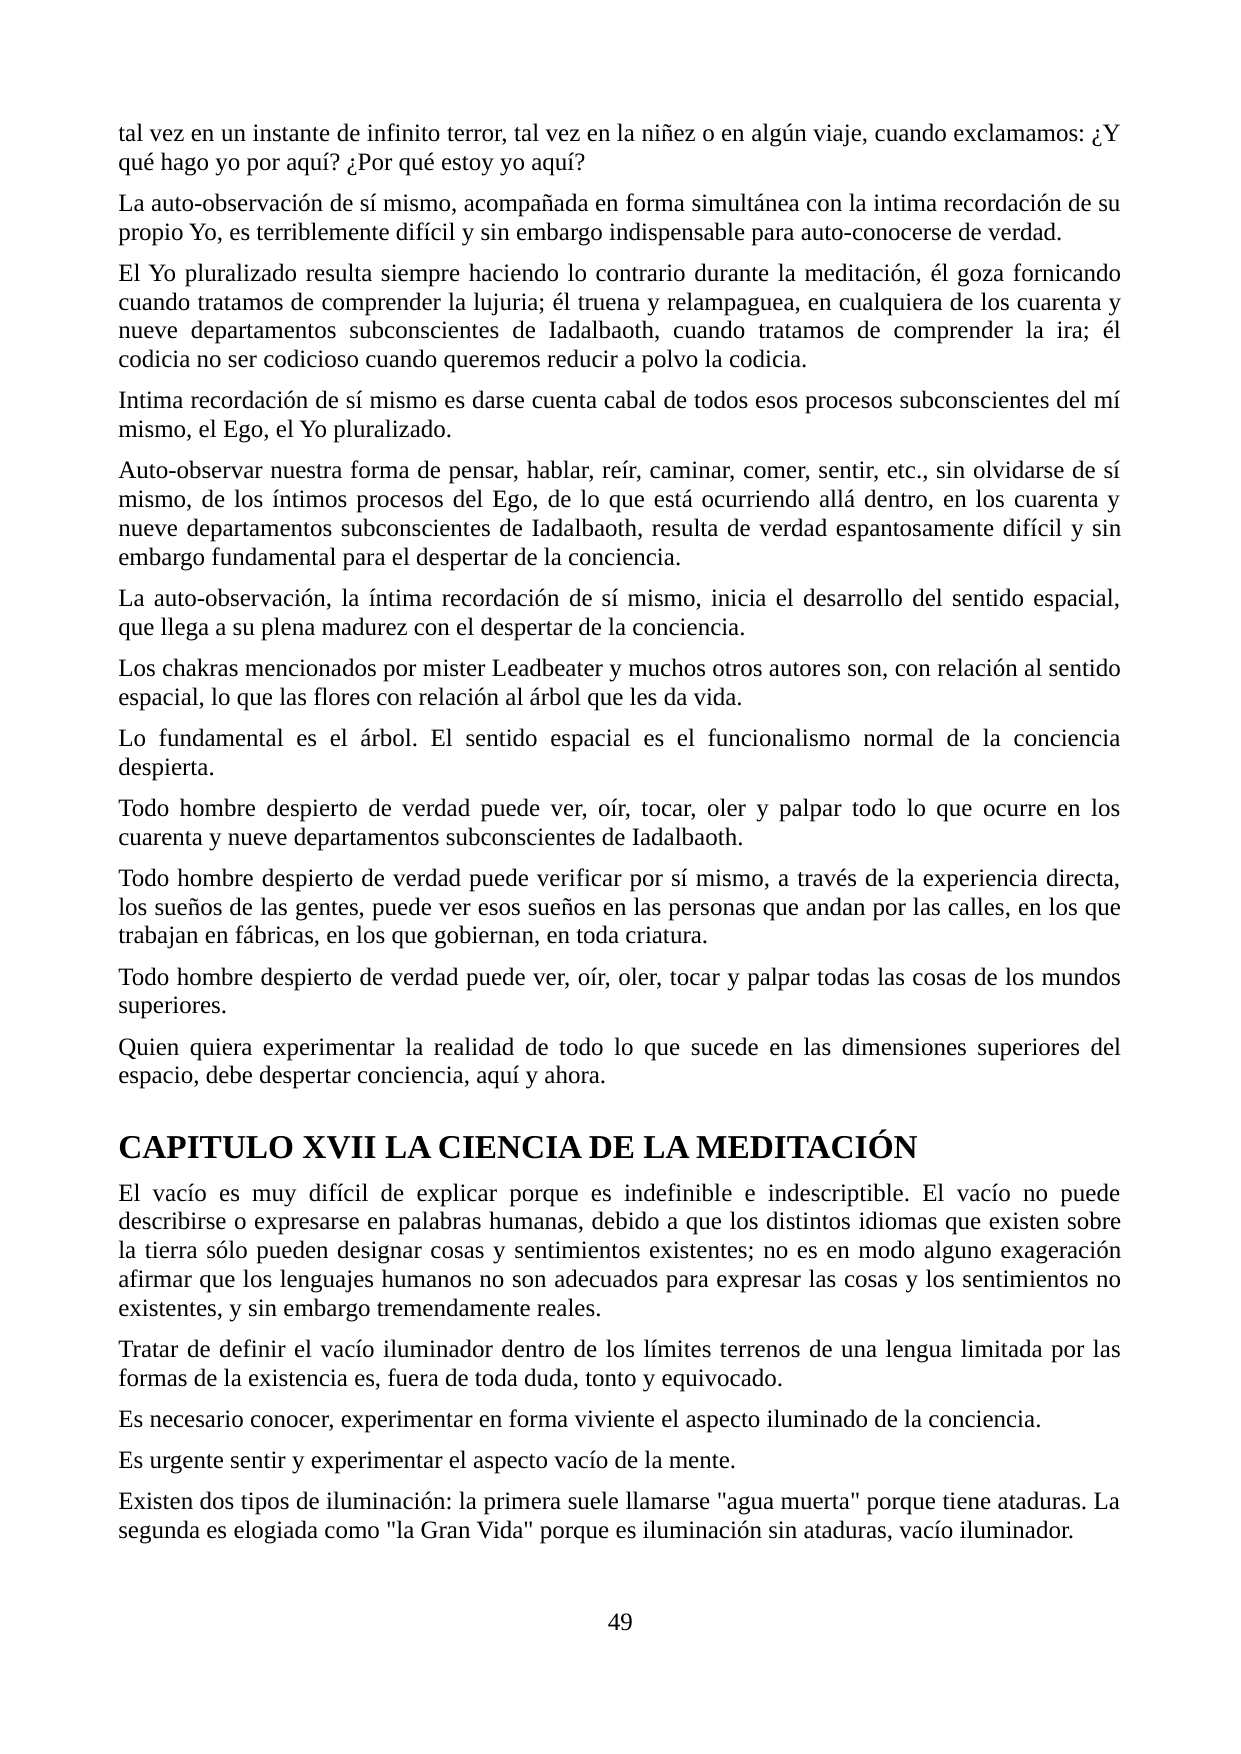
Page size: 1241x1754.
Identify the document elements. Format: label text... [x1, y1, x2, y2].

text Los chakras mencionados por mister Leadbeater y muchos otros autores son, con relación al sentido espacial, lo que las flores con relación al árbol que les da vida. [118, 653, 1122, 711]
text Es urgente sentir y experimentar el aspecto vacío de la mente. [118, 1445, 1122, 1474]
text La auto-observación de sí mismo, acompañada en forma simultánea con la intima recordación de su propio Yo, es terriblemente difícil y sin embargo indispensable para auto-conocerse de verdad. [118, 188, 1122, 246]
text Auto-observar nuestra forma de pensar, hablar, reír, caminar, comer, sentir, etc., sin olvidarse de sí mismo, de los íntimos procesos del Ego, de lo que está ocurriendo allá dentro, en los cuarenta y nueve departamentos subconscientes de Iadalbaoth, resulta de verdad espantosamente difícil y sin embargo fundamental para el despertar de la conciencia. [118, 456, 1122, 571]
text El Yo pluralizado resulta siempre haciendo lo contrario durante la meditación, él goza fornicando cuando tratamos de comprender la lujuria; él truena y relampaguea, en cualquiera de los cuarenta y nueve departamentos subconscientes de Iadalbaoth, cuando tratamos de comprender la ira; él codicia no ser codicioso cuando queremos reducir a polvo la codicia. [118, 258, 1122, 373]
text El vacío es muy difícil de explicar porque es indefinible e indescriptible. El vacío no puede describirse o expresarse en palabras humanas, debido a que los distintos idiomas que existen sobre la tierra sólo pueden designar cosas y sentimientos existentes; no es en modo alguno exageración afirmar que los lenguajes humanos no son adecuados para expresar las cosas y los sentimientos no existentes, y sin embargo tremendamente reales. [118, 1178, 1122, 1321]
text Todo hombre despierto de verdad puede ver, oír, tocar, oler y palpar todo lo que ocurre en los cuarenta y nueve departamentos subconscientes de Iadalbaoth. [118, 793, 1122, 851]
subtitle CAPITULO XVII LA CIENCIA DE LA MEDITACIÓN [118, 1127, 1122, 1165]
text Quien quiera experimentar la realidad de todo lo que sucede en las dimensiones superiores del espacio, debe despertar conciencia, aquí y ahora. [118, 1032, 1122, 1089]
text Todo hombre despierto de verdad puede ver, oír, oler, tocar y palpar todas las cosas de los mundos superiores. [118, 962, 1122, 1019]
text Existen dos tipos de iluminación: la primera suele llamarse "agua muerta" porque tiene ataduras. La segunda es elogiada como "la Gran Vida" porque es iluminación sin ataduras, vacío iluminador. [118, 1486, 1122, 1544]
text Es necesario conocer, experimentar en forma viviente el aspecto iluminado de la conciencia. [118, 1404, 1122, 1433]
text Intima recordación de sí mismo es darse cuenta cabal de todos esos procesos subconscientes del mí mismo, el Ego, el Yo pluralizado. [118, 386, 1122, 443]
text Lo fundamental es el árbol. El sentido espacial es el funcionalismo normal de la conciencia despierta. [118, 723, 1122, 781]
text La auto-observación, la íntima recordación de sí mismo, inicia el desarrollo del sentido espacial, que llega a su plena madurez con el despertar de la conciencia. [118, 583, 1122, 641]
text Todo hombre despierto de verdad puede verificar por sí mismo, a través de la experiencia directa, los sueños de las gentes, puede ver esos sueños en las personas que andan por las calles, en los que trabajan en fábricas, en los que gobiernan, en toda criatura. [118, 863, 1122, 949]
text Tratar de definir el vacío iluminador dentro de los límites terrenos de una lengua limitada por las formas de la existencia es, fuera de toda duda, tonto y equivocado. [118, 1334, 1122, 1391]
text tal vez en un instante de infinito terror, tal vez en la niñez o en algún viaje, cuando exclamamos: ¿Y qué hago yo por aquí? ¿Por qué estoy yo aquí? [118, 118, 1122, 176]
